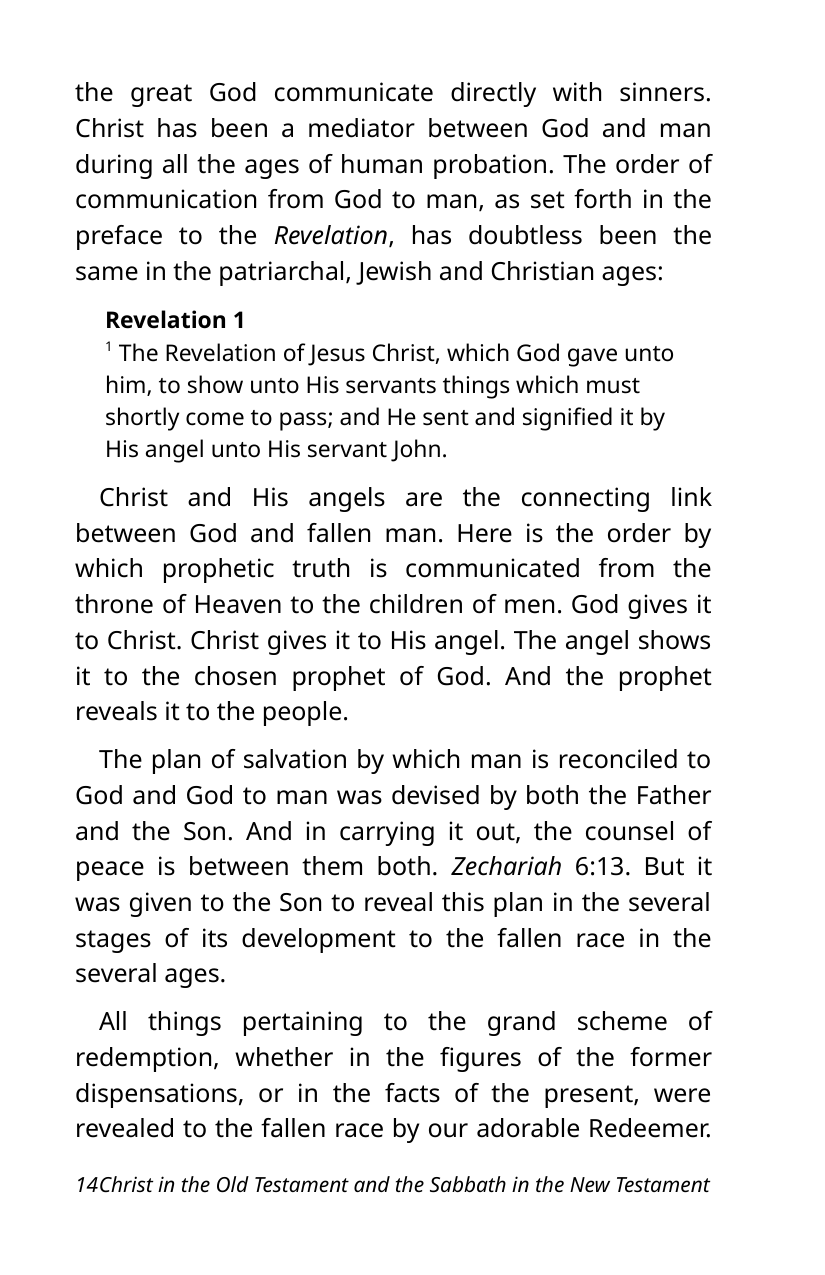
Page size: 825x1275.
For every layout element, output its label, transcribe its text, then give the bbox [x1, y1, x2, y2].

text All things pertaining to the grand scheme of redemption, whether in the figures of the former dispensations, or in the facts of the present, were revealed to the fallen race by our adorable Redeemer. [75, 1004, 712, 1145]
text Christ and His angels are the connecting link between God and fallen man. Here is the order by which prophetic truth is communicated from the throne of Heaven to the children of men. God gives it to Christ. Christ gives it to His angel. The angel shows it to the chosen prophet of God. And the prophet reveals it to the people. [75, 479, 712, 728]
text the great God communicate directly with sinners. Christ has been a mediator between God and man during all the ages of human probation. The order of communication from God to man, as set forth in the preface to the Revelation, has doubtless been the same in the patriarchal, Jewish and Christian ages: [75, 75, 712, 288]
text Revelation 1 [105, 304, 712, 336]
text 1 The Revelation of Jesus Christ, which God gave unto him, to show unto His servants things which must shortly come to pass; and He sent and signified it by His angel unto His servant John. [105, 337, 682, 464]
text The plan of salvation by which man is reconciled to God and God to man was devised by both the Father and the Son. And in carrying it out, the counsel of peace is between them both. Zechariah 6:13. But it was given to the Son to reveal this plan in the several stages of its development to the fallen race in the several ages. [75, 742, 712, 990]
